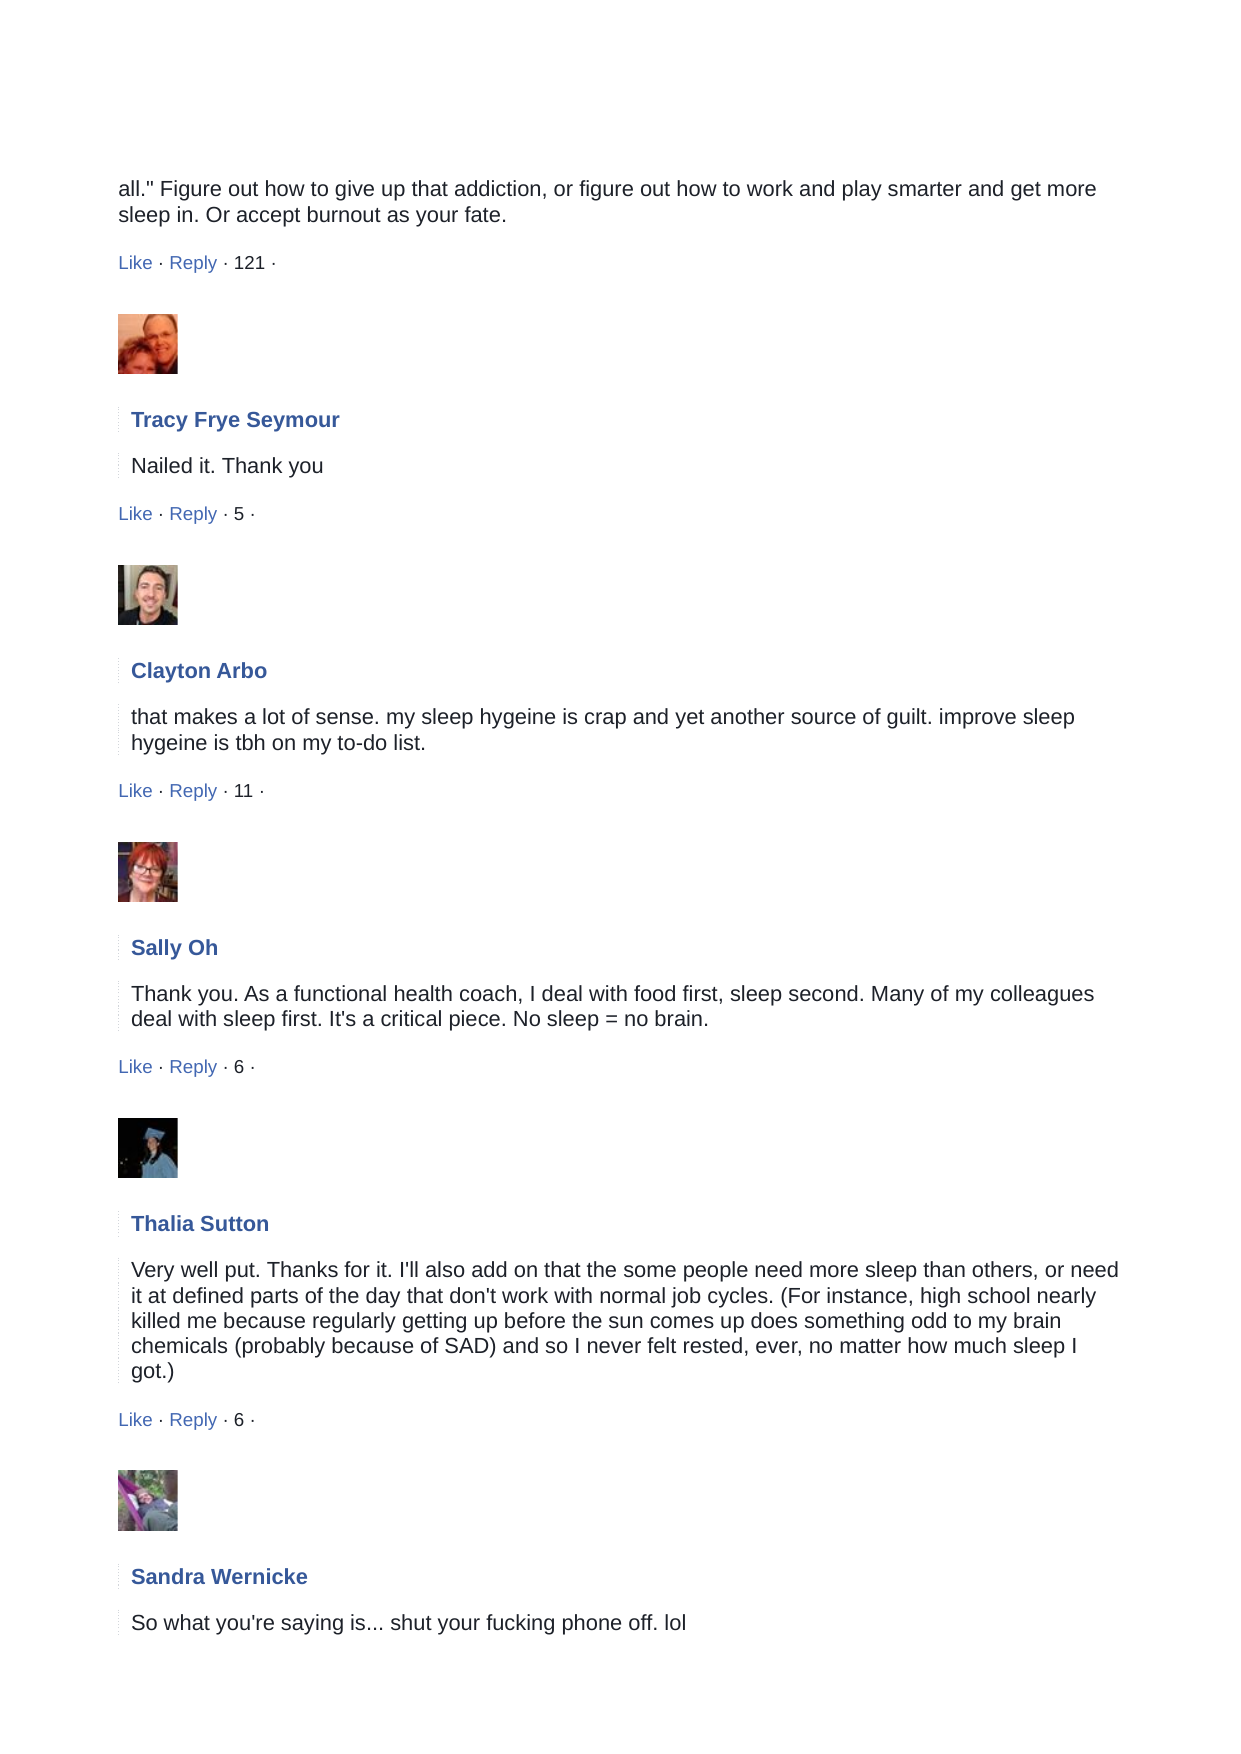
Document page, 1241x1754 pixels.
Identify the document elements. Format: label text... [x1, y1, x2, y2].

text Like · Reply · 11 · [118, 780, 1116, 801]
text Sally Oh [118, 935, 1122, 960]
picture [118, 565, 178, 625]
picture [118, 1118, 178, 1178]
text Like · Reply · 121 · [118, 252, 1116, 273]
text Nailed it. Thank you [118, 453, 1122, 478]
picture [118, 842, 178, 902]
text Tracy Frye Seymour [118, 407, 1122, 432]
text Sandra Wernicke [118, 1563, 1122, 1589]
text all." Figure out how to give up that addiction, or figure out how to work and play smarter and get more sleep in. Or accept burnout as your fate. [118, 176, 1122, 227]
text Clayton Arbo [118, 658, 1122, 683]
text Like · Reply · 6 · [118, 1408, 1116, 1430]
picture [118, 314, 178, 374]
text Thank you. As a functional health coach, I deal with food first, sleep second. Many of my colleagues deal with sleep first. It's a critical piece. No sleep = no brain. [118, 981, 1122, 1031]
text that makes a lot of sense. my sleep hygeine is crap and yet another source of guilt. improve sleep hygeine is tbh on my to-do list. [118, 704, 1122, 755]
text Like · Reply · 5 · [118, 503, 1116, 525]
text Like · Reply · 6 · [118, 1056, 1116, 1078]
text Thalia Sutton [118, 1211, 1122, 1237]
text Very well put. Thanks for it. I'll also add on that the some people need more sleep than others, or need it at defined parts of the day that don't work with normal job cycles. (For instance, high school nearly killed me because regularly getting up before the sun comes up does something odd to my brain chemicals (probably because of SAD) and so I never felt rested, ever, no matter how much sleep I got.) [118, 1257, 1122, 1383]
text So what you're saying is... shut your fucking phone off. lol [118, 1609, 1122, 1635]
picture [118, 1470, 178, 1531]
